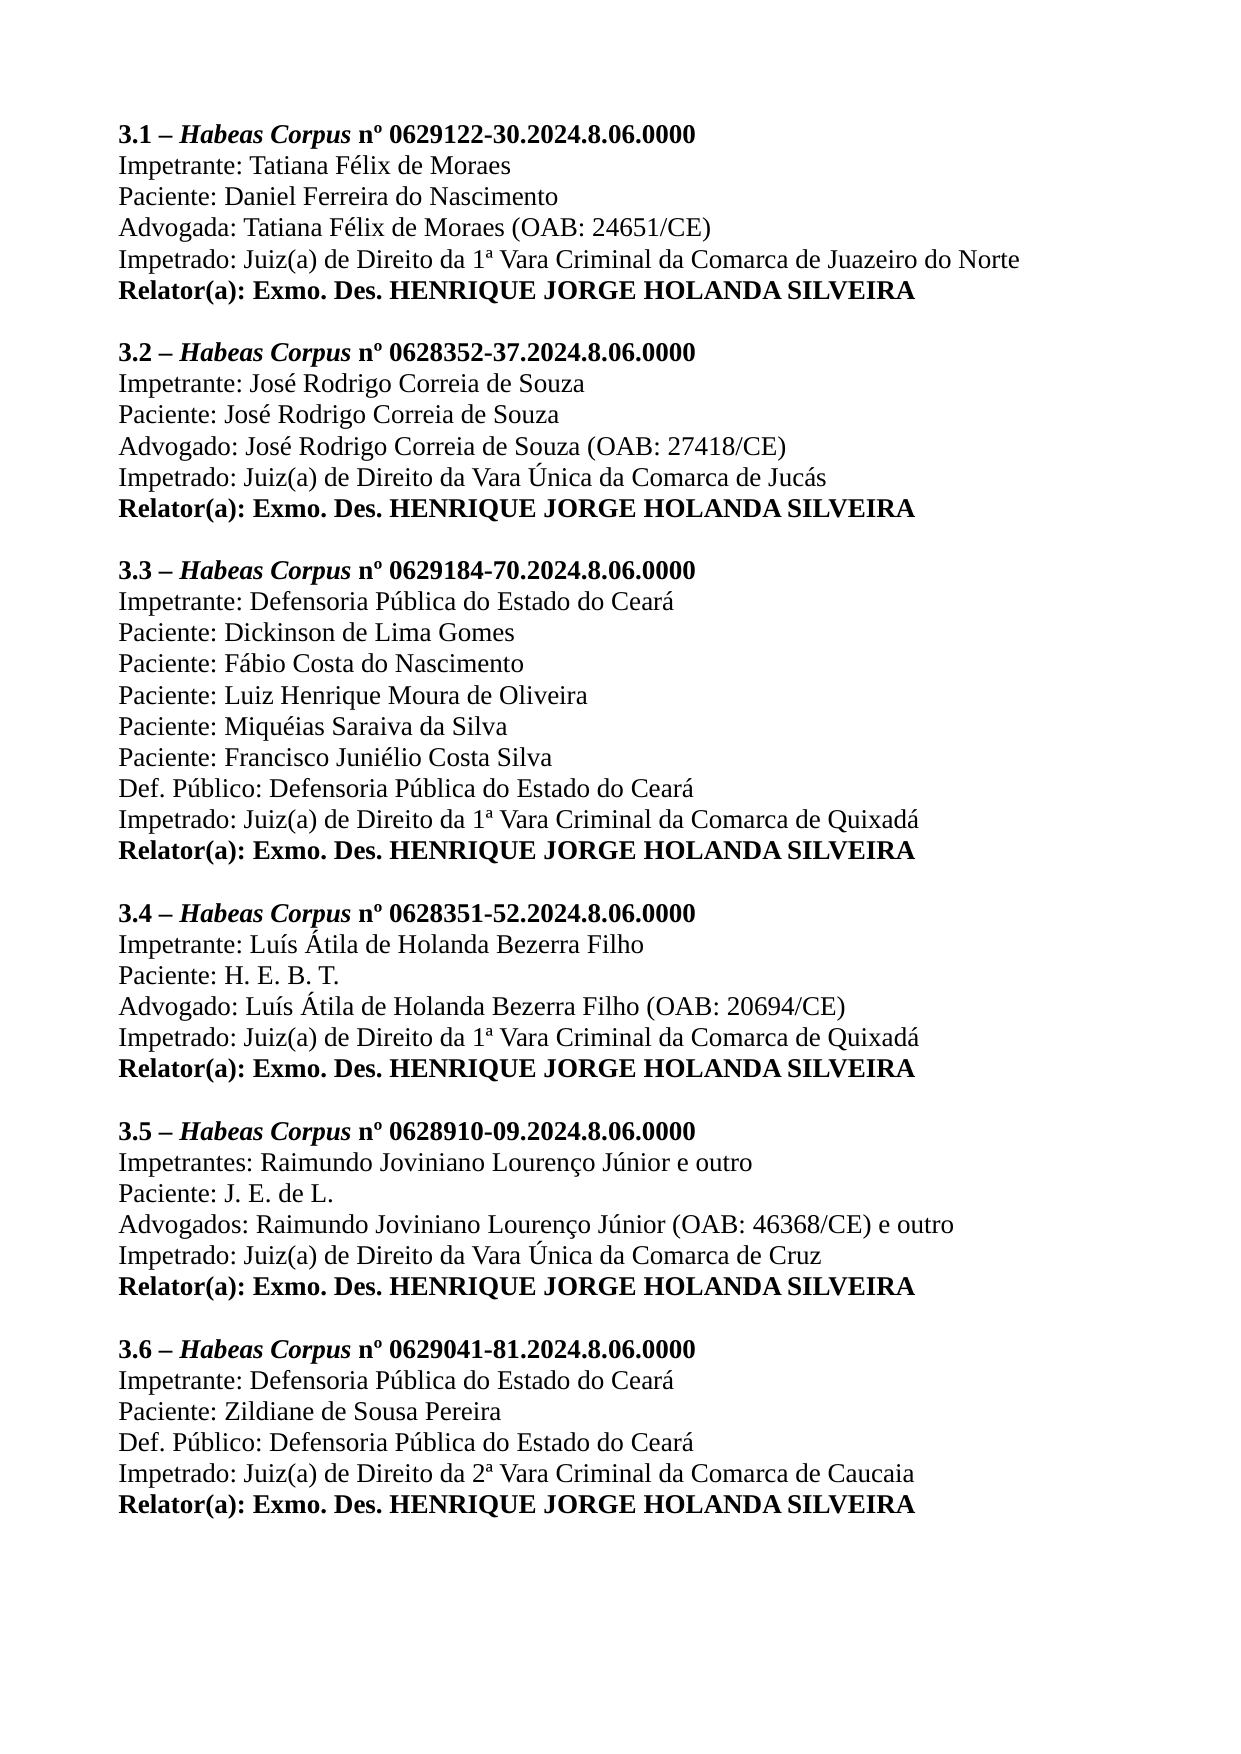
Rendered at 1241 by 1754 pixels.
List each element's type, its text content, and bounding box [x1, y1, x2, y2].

text Def. Público: Defensoria Pública do Estado do Ceará [118, 772, 1122, 803]
text 3.4 – Habeas Corpus nº 0628351-52.2024.8.06.0000 [118, 897, 1122, 928]
text 3.3 – Habeas Corpus nº 0629184-70.2024.8.06.0000 [118, 554, 1122, 585]
text Impetrado: Juiz(a) de Direito da 1ª Vara Criminal da Comarca de Quixadá [118, 803, 1122, 834]
text Impetrado: Juiz(a) de Direito da Vara Única da Comarca de Jucás [118, 461, 1122, 492]
text Impetrado: Juiz(a) de Direito da Vara Única da Comarca de Cruz [118, 1239, 1122, 1271]
text Paciente: Daniel Ferreira do Nascimento [118, 180, 1122, 212]
text Relator(a): Exmo. Des. HENRIQUE JORGE HOLANDA SILVEIRA [118, 834, 1122, 866]
text Def. Público: Defensoria Pública do Estado do Ceará [118, 1426, 1122, 1457]
text Paciente: Fábio Costa do Nascimento [118, 648, 1122, 679]
text Paciente: H. E. B. T. [118, 959, 1122, 990]
text Impetrante: Luís Átila de Holanda Bezerra Filho [118, 928, 1122, 959]
text Impetrante: Tatiana Félix de Moraes [118, 149, 1122, 180]
text Relator(a): Exmo. Des. HENRIQUE JORGE HOLANDA SILVEIRA [118, 1488, 1122, 1520]
text Relator(a): Exmo. Des. HENRIQUE JORGE HOLANDA SILVEIRA [118, 1271, 1122, 1302]
text 3.1 – Habeas Corpus nº 0629122-30.2024.8.06.0000 [118, 118, 1122, 149]
text Paciente: Dickinson de Lima Gomes [118, 616, 1122, 648]
text 3.2 – Habeas Corpus nº 0628352-37.2024.8.06.0000 [118, 336, 1122, 367]
text Advogados: Raimundo Joviniano Lourenço Júnior (OAB: 46368/CE) e outro [118, 1208, 1122, 1239]
text 3.6 – Habeas Corpus nº 0629041-81.2024.8.06.0000 [118, 1333, 1122, 1364]
text Paciente: Luiz Henrique Moura de Oliveira [118, 679, 1122, 710]
text Advogado: José Rodrigo Correia de Souza (OAB: 27418/CE) [118, 429, 1122, 461]
text Impetrante: Defensoria Pública do Estado do Ceará [118, 585, 1122, 616]
text Impetrante: Defensoria Pública do Estado do Ceará [118, 1364, 1122, 1395]
text 3.5 – Habeas Corpus nº 0628910-09.2024.8.06.0000 [118, 1115, 1122, 1146]
text Paciente: Zildiane de Sousa Pereira [118, 1395, 1122, 1426]
text Paciente: Francisco Juniélio Costa Silva [118, 741, 1122, 772]
text Impetrante: José Rodrigo Correia de Souza [118, 367, 1122, 398]
text Paciente: Miquéias Saraiva da Silva [118, 710, 1122, 741]
text Relator(a): Exmo. Des. HENRIQUE JORGE HOLANDA SILVEIRA [118, 274, 1122, 305]
text Relator(a): Exmo. Des. HENRIQUE JORGE HOLANDA SILVEIRA [118, 492, 1122, 523]
text Advogado: Luís Átila de Holanda Bezerra Filho (OAB: 20694/CE) [118, 990, 1122, 1021]
text Impetrado: Juiz(a) de Direito da 2ª Vara Criminal da Comarca de Caucaia [118, 1457, 1122, 1488]
text Impetrantes: Raimundo Joviniano Lourenço Júnior e outro [118, 1146, 1122, 1177]
text Paciente: J. E. de L. [118, 1177, 1122, 1208]
text Relator(a): Exmo. Des. HENRIQUE JORGE HOLANDA SILVEIRA [118, 1052, 1122, 1084]
text Impetrado: Juiz(a) de Direito da 1ª Vara Criminal da Comarca de Quixadá [118, 1021, 1122, 1052]
text Paciente: José Rodrigo Correia de Souza [118, 398, 1122, 429]
text Advogada: Tatiana Félix de Moraes (OAB: 24651/CE) [118, 212, 1122, 243]
text Impetrado: Juiz(a) de Direito da 1ª Vara Criminal da Comarca de Juazeiro do Norte [118, 243, 1122, 274]
